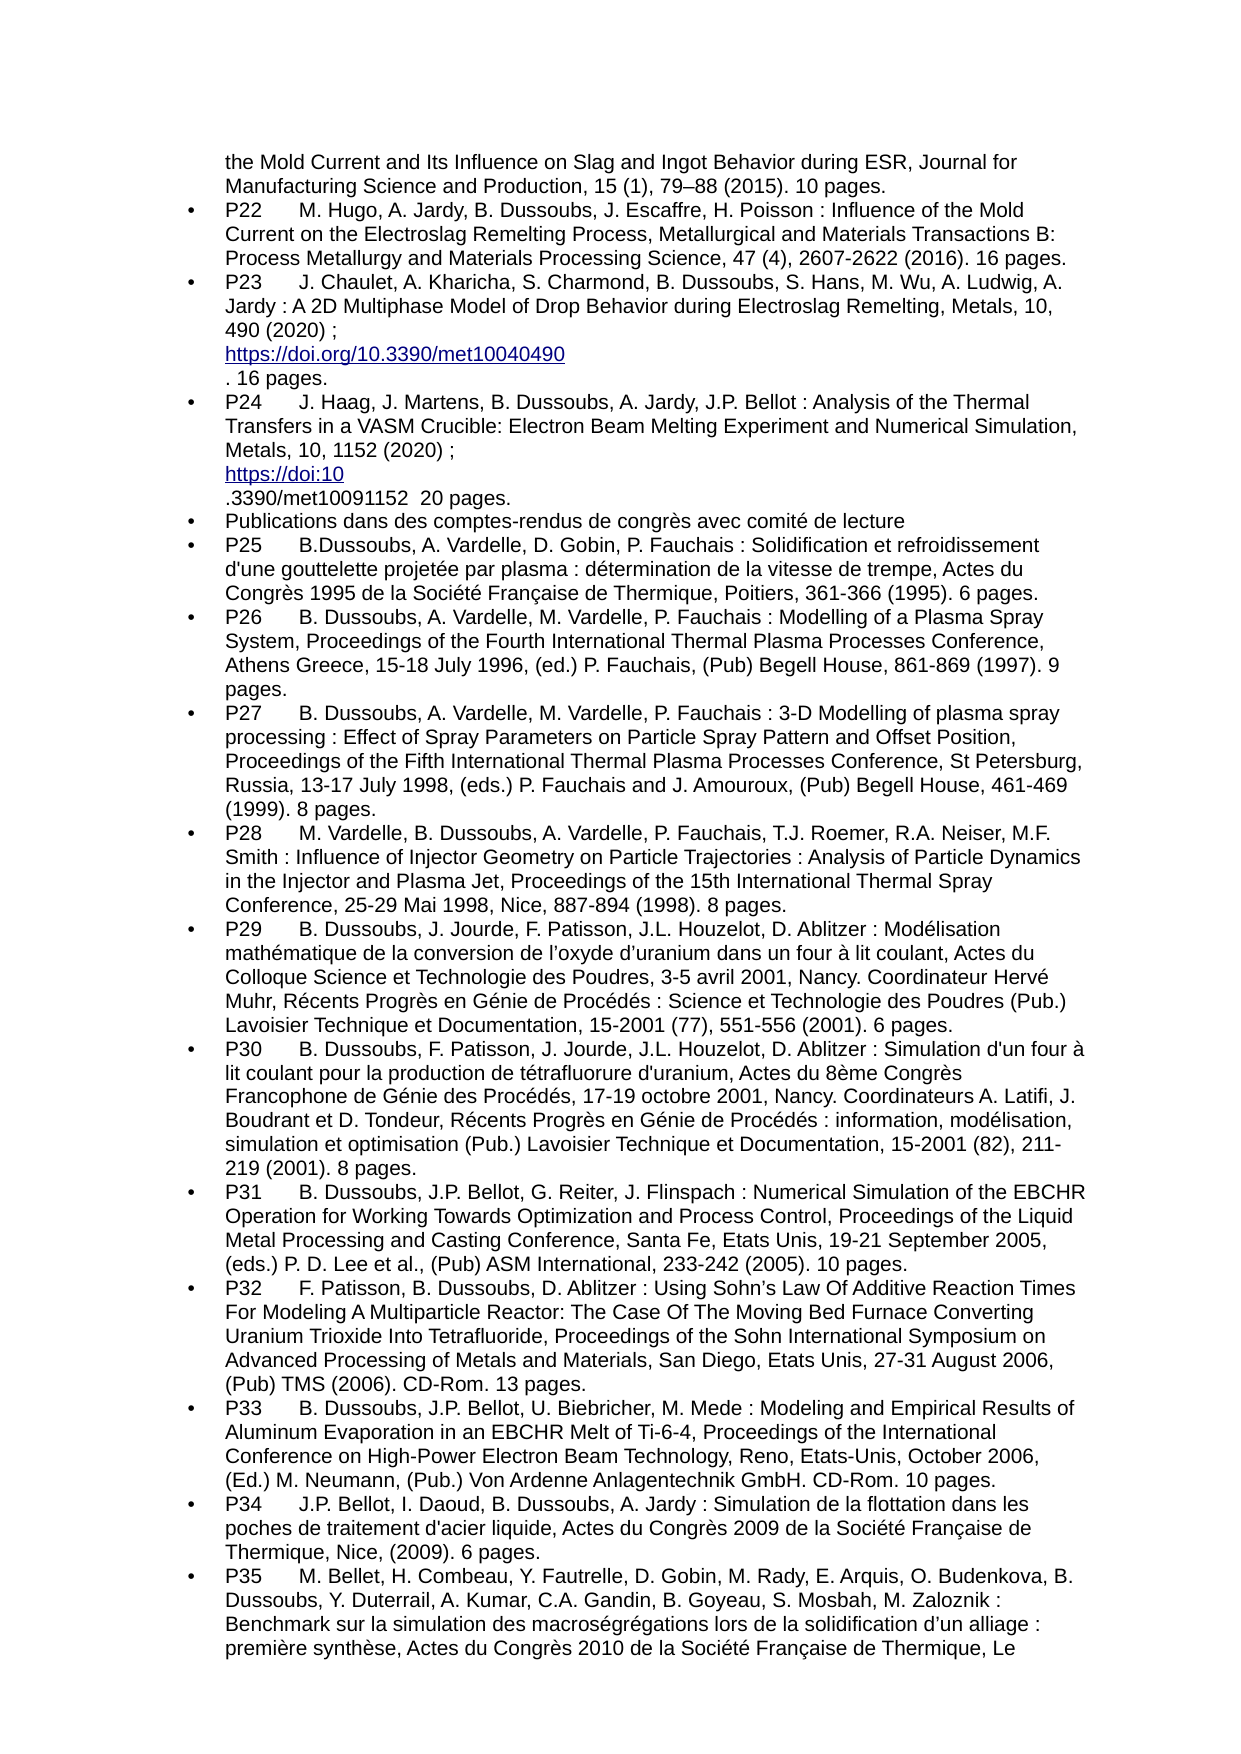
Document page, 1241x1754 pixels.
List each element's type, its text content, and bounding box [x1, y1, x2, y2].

list P34 J.P. Bellot, I. Daoud, B. Dussoubs, A. Jardy : Simulation de la flottation dans les poches de traitement d'acier liquide, Actes du Congrès 2009 de la Société Française de Thermique, Nice, (2009). 6 pages. [187, 1492, 1090, 1563]
list Publications dans des comptes-rendus de congrès avec comité de lecture [187, 509, 1090, 533]
list https://doi:10 [187, 461, 1090, 485]
list P31 B. Dussoubs, J.P. Bellot, G. Reiter, J. Flinspach : Numerical Simulation of the EBCHR Operation for Working Towards Optimization and Process Control, Proceedings of the Liquid Metal Processing and Casting Conference, Santa Fe, Etats Unis, 19-21 September 2005, (eds.) P. D. Lee et al., (Pub) ASM International, 233-242 (2005). 10 pages. [187, 1180, 1090, 1276]
list P33 B. Dussoubs, J.P. Bellot, U. Biebricher, M. Mede : Modeling and Empirical Results of Aluminum Evaporation in an EBCHR Melt of Ti-6-4, Proceedings of the International Conference on High-Power Electron Beam Technology, Reno, Etats-Unis, October 2006, (Ed.) M. Neumann, (Pub.) Von Ardenne Anlagentechnik GmbH. CD-Rom. 10 pages. [187, 1396, 1090, 1492]
list P35 M. Bellet, H. Combeau, Y. Fautrelle, D. Gobin, M. Rady, E. Arquis, O. Budenkova, B. Dussoubs, Y. Duterrail, A. Kumar, C.A. Gandin, B. Goyeau, S. Mosbah, M. Zaloznik : Benchmark sur la simulation des macroségrégations lors de la solidification d’un alliage : première synthèse, Actes du Congrès 2010 de la Société Française de Thermique, Le [187, 1563, 1090, 1659]
list P27 B. Dussoubs, A. Vardelle, M. Vardelle, P. Fauchais : 3-D Modelling of plasma spray processing : Effect of Spray Parameters on Particle Spray Pattern and Offset Position, Proceedings of the Fifth International Thermal Plasma Processes Conference, St Petersburg, Russia, 13-17 July 1998, (eds.) P. Fauchais and J. Amouroux, (Pub) Begell House, 461-469 (1999). 8 pages. [187, 701, 1090, 821]
list https://doi.org/10.3390/met10040490 [187, 342, 1090, 366]
list P32 F. Patisson, B. Dussoubs, D. Ablitzer : Using Sohn’s Law Of Additive Reaction Times For Modeling A Multiparticle Reactor: The Case Of The Moving Bed Furnace Converting Uranium Trioxide Into Tetrafluoride, Proceedings of the Sohn International Symposium on Advanced Processing of Metals and Materials, San Diego, Etats Unis, 27-31 August 2006, (Pub) TMS (2006). CD-Rom. 13 pages. [187, 1276, 1090, 1396]
list P23 J. Chaulet, A. Kharicha, S. Charmond, B. Dussoubs, S. Hans, M. Wu, A. Ludwig, A. Jardy : A 2D Multiphase Model of Drop Behavior during Electroslag Remelting, Metals, 10, 490 (2020) ; [187, 270, 1090, 342]
list .3390/met10091152 20 pages. [187, 485, 1090, 509]
list the Mold Current and Its Influence on Slag and Ingot Behavior during ESR, Journal for Manufacturing Science and Production, 15 (1), 79–88 (2015). 10 pages. [187, 150, 1090, 198]
list P22 M. Hugo, A. Jardy, B. Dussoubs, J. Escaffre, H. Poisson : Influence of the Mold Current on the Electroslag Remelting Process, Metallurgical and Materials Transactions B: Process Metallurgy and Materials Processing Science, 47 (4), 2607-2622 (2016). 16 pages. [187, 198, 1090, 270]
list P24 J. Haag, J. Martens, B. Dussoubs, A. Jardy, J.P. Bellot : Analysis of the Thermal Transfers in a VASM Crucible: Electron Beam Melting Experiment and Numerical Simulation, Metals, 10, 1152 (2020) ; [187, 389, 1090, 461]
list P29 B. Dussoubs, J. Jourde, F. Patisson, J.L. Houzelot, D. Ablitzer : Modélisation mathématique de la conversion de l’oxyde d’uranium dans un four à lit coulant, Actes du Colloque Science et Technologie des Poudres, 3-5 avril 2001, Nancy. Coordinateur Hervé Muhr, Récents Progrès en Génie de Procédés : Science et Technologie des Poudres (Pub.) Lavoisier Technique et Documentation, 15-2001 (77), 551-556 (2001). 6 pages. [187, 917, 1090, 1036]
list P28 M. Vardelle, B. Dussoubs, A. Vardelle, P. Fauchais, T.J. Roemer, R.A. Neiser, M.F. Smith : Influence of Injector Geometry on Particle Trajectories : Analysis of Particle Dynamics in the Injector and Plasma Jet, Proceedings of the 15th International Thermal Spray Conference, 25-29 Mai 1998, Nice, 887-894 (1998). 8 pages. [187, 821, 1090, 917]
list P26 B. Dussoubs, A. Vardelle, M. Vardelle, P. Fauchais : Modelling of a Plasma Spray System, Proceedings of the Fourth International Thermal Plasma Processes Conference, Athens Greece, 15-18 July 1996, (ed.) P. Fauchais, (Pub) Begell House, 861-869 (1997). 9 pages. [187, 605, 1090, 701]
list P30 B. Dussoubs, F. Patisson, J. Jourde, J.L. Houzelot, D. Ablitzer : Simulation d'un four à lit coulant pour la production de tétrafluorure d'uranium, Actes du 8ème Congrès Francophone de Génie des Procédés, 17-19 octobre 2001, Nancy. Coordinateurs A. Latifi, J. Boudrant et D. Tondeur, Récents Progrès en Génie de Procédés : information, modélisation, simulation et optimisation (Pub.) Lavoisier Technique et Documentation, 15-2001 (82), 211-219 (2001). 8 pages. [187, 1036, 1090, 1180]
list . 16 pages. [187, 366, 1090, 389]
list P25 B.Dussoubs, A. Vardelle, D. Gobin, P. Fauchais : Solidification et refroidissement d'une gouttelette projetée par plasma : détermination de la vitesse de trempe, Actes du Congrès 1995 de la Société Française de Thermique, Poitiers, 361-366 (1995). 6 pages. [187, 533, 1090, 605]
